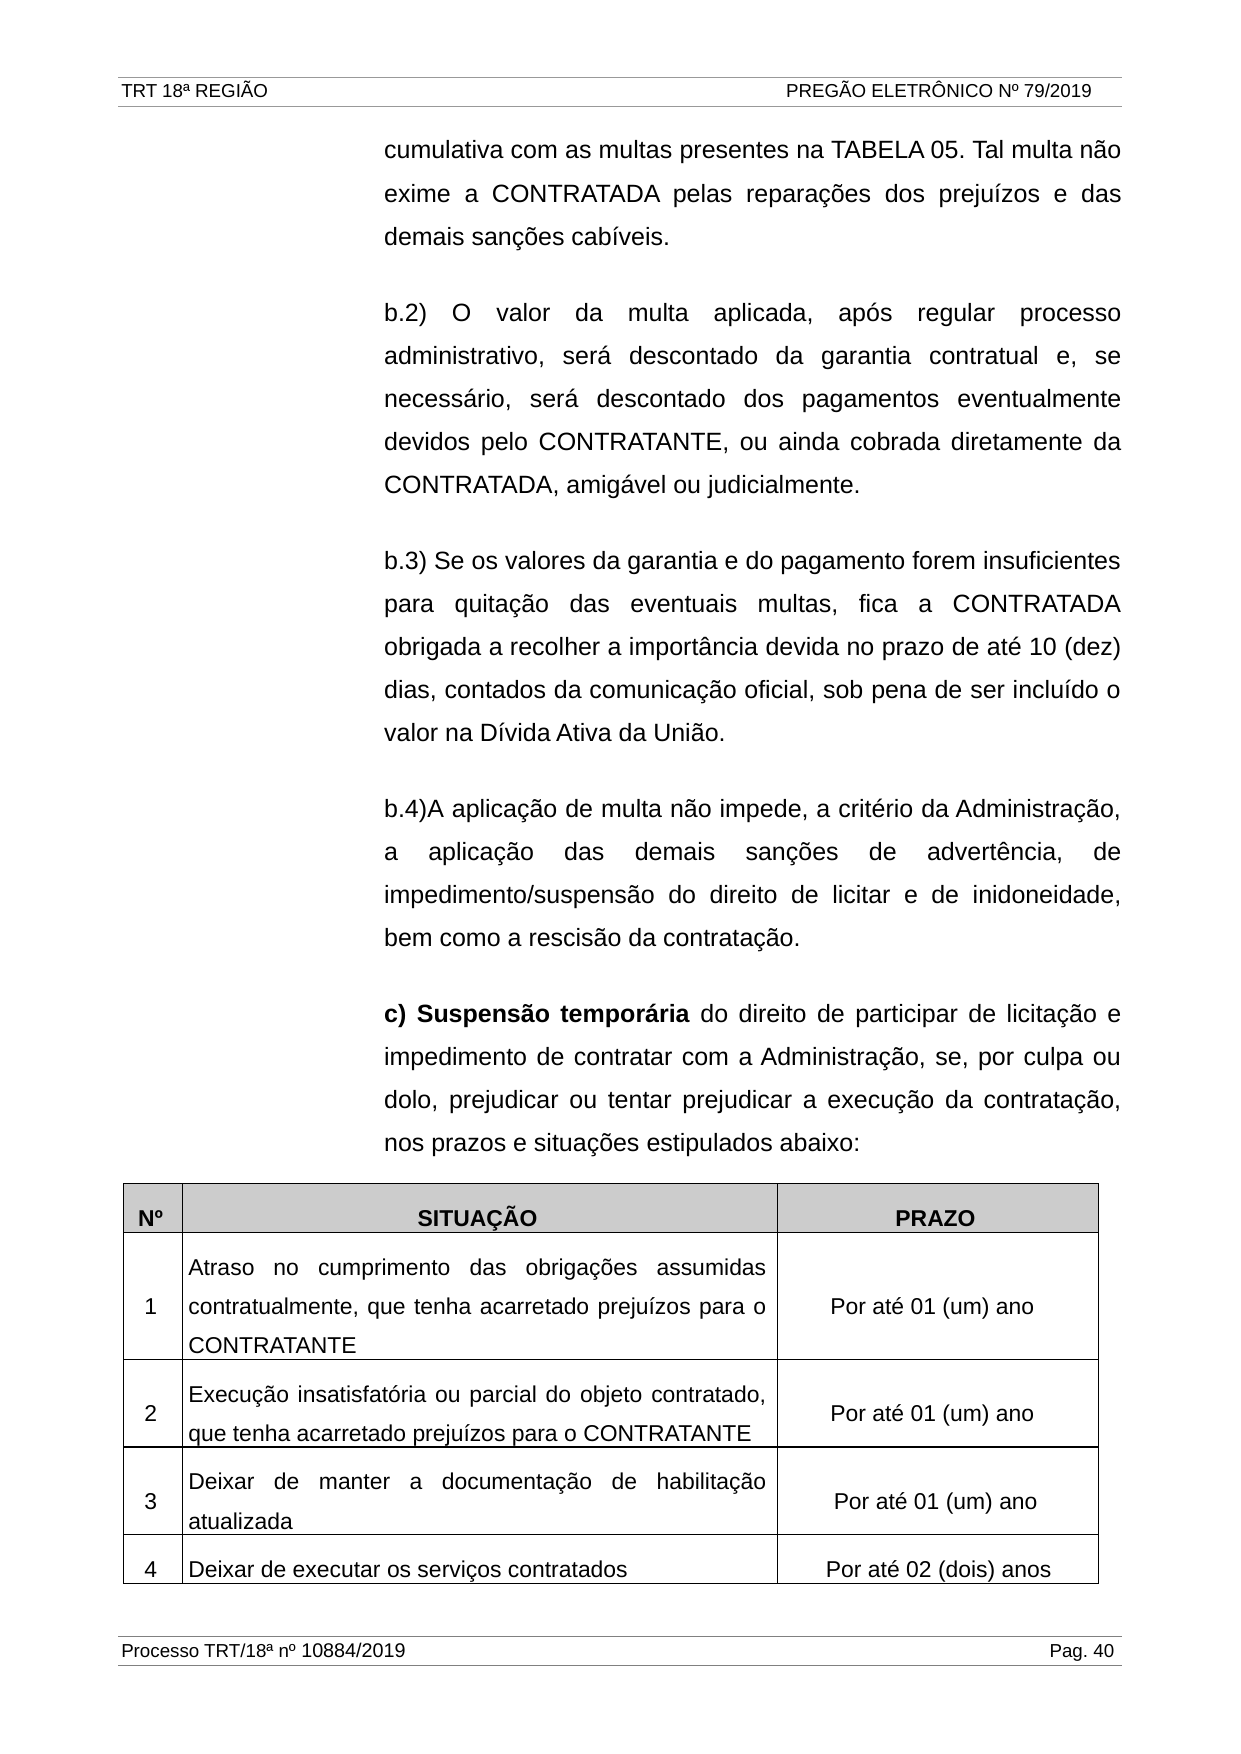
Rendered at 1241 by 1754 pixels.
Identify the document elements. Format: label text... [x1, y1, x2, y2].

table_cell Por até 01 (um) ano [778, 1233, 1098, 1359]
text b.4)A aplicação de multa não impede, a critério da Administração, a aplicação das demais sanções de advertência, de impedimento/suspensão do direito de licitar e de inidoneidade, bem como a rescisão da contratação. [384, 794, 1122, 952]
table_header SITUAÇÃO [183, 1184, 777, 1232]
table_cell Execução insatisfatória ou parcial do objeto contratado, que tenha acarretado prejuízos para o CONTRATANTE [183, 1360, 777, 1446]
table_header Nº [124, 1184, 182, 1232]
table_cell Atraso no cumprimento das obrigações assumidas contratualmente, que tenha acarretado prejuízos para o CONTRATANTE [183, 1233, 777, 1359]
text b.3) Se os valores da garantia e do pagamento forem insuficientes para quitação das eventuais multas, fica a CONTRATADA obrigada a recolher a importância devida no prazo de até 10 (dez) dias, contados da comunicação oficial, sob pena de ser incluído o valor na Dívida Ativa da União. [384, 546, 1122, 747]
table_header PRAZO [778, 1184, 1098, 1232]
table_cell Por até 02 (dois) anos [778, 1535, 1098, 1582]
text b.2) O valor da multa aplicada, após regular processo administrativo, será descontado da garantia contratual e, se necessário, será descontado dos pagamentos eventualmente devidos pelo CONTRATANTE, ou ainda cobrada diretamente da CONTRATADA, amigável ou judicialmente. [384, 297, 1122, 499]
table_cell Deixar de executar os serviços contratados [183, 1535, 777, 1582]
table_cell 2 [124, 1360, 182, 1446]
table_cell Deixar de manter a documentação de habilitação atualizada [183, 1448, 777, 1534]
table_cell Por até 01 (um) ano [778, 1360, 1098, 1446]
table_cell 4 [124, 1535, 182, 1582]
table_cell Por até 01 (um) ano [778, 1448, 1098, 1534]
text cumulativa com as multas presentes na TABELA 05. Tal multa não exime a CONTRATADA pelas reparações dos prejuízos e das demais sanções cabíveis. [384, 136, 1122, 251]
table_cell 1 [124, 1233, 182, 1359]
text c) Suspensão temporária do direito de participar de licitação e impedimento de contratar com a Administração, se, por culpa ou dolo, prejudicar ou tentar prejudicar a execução da contratação, nos prazos e situações estipulados abaixo: [384, 999, 1122, 1157]
table_cell 3 [124, 1448, 182, 1534]
